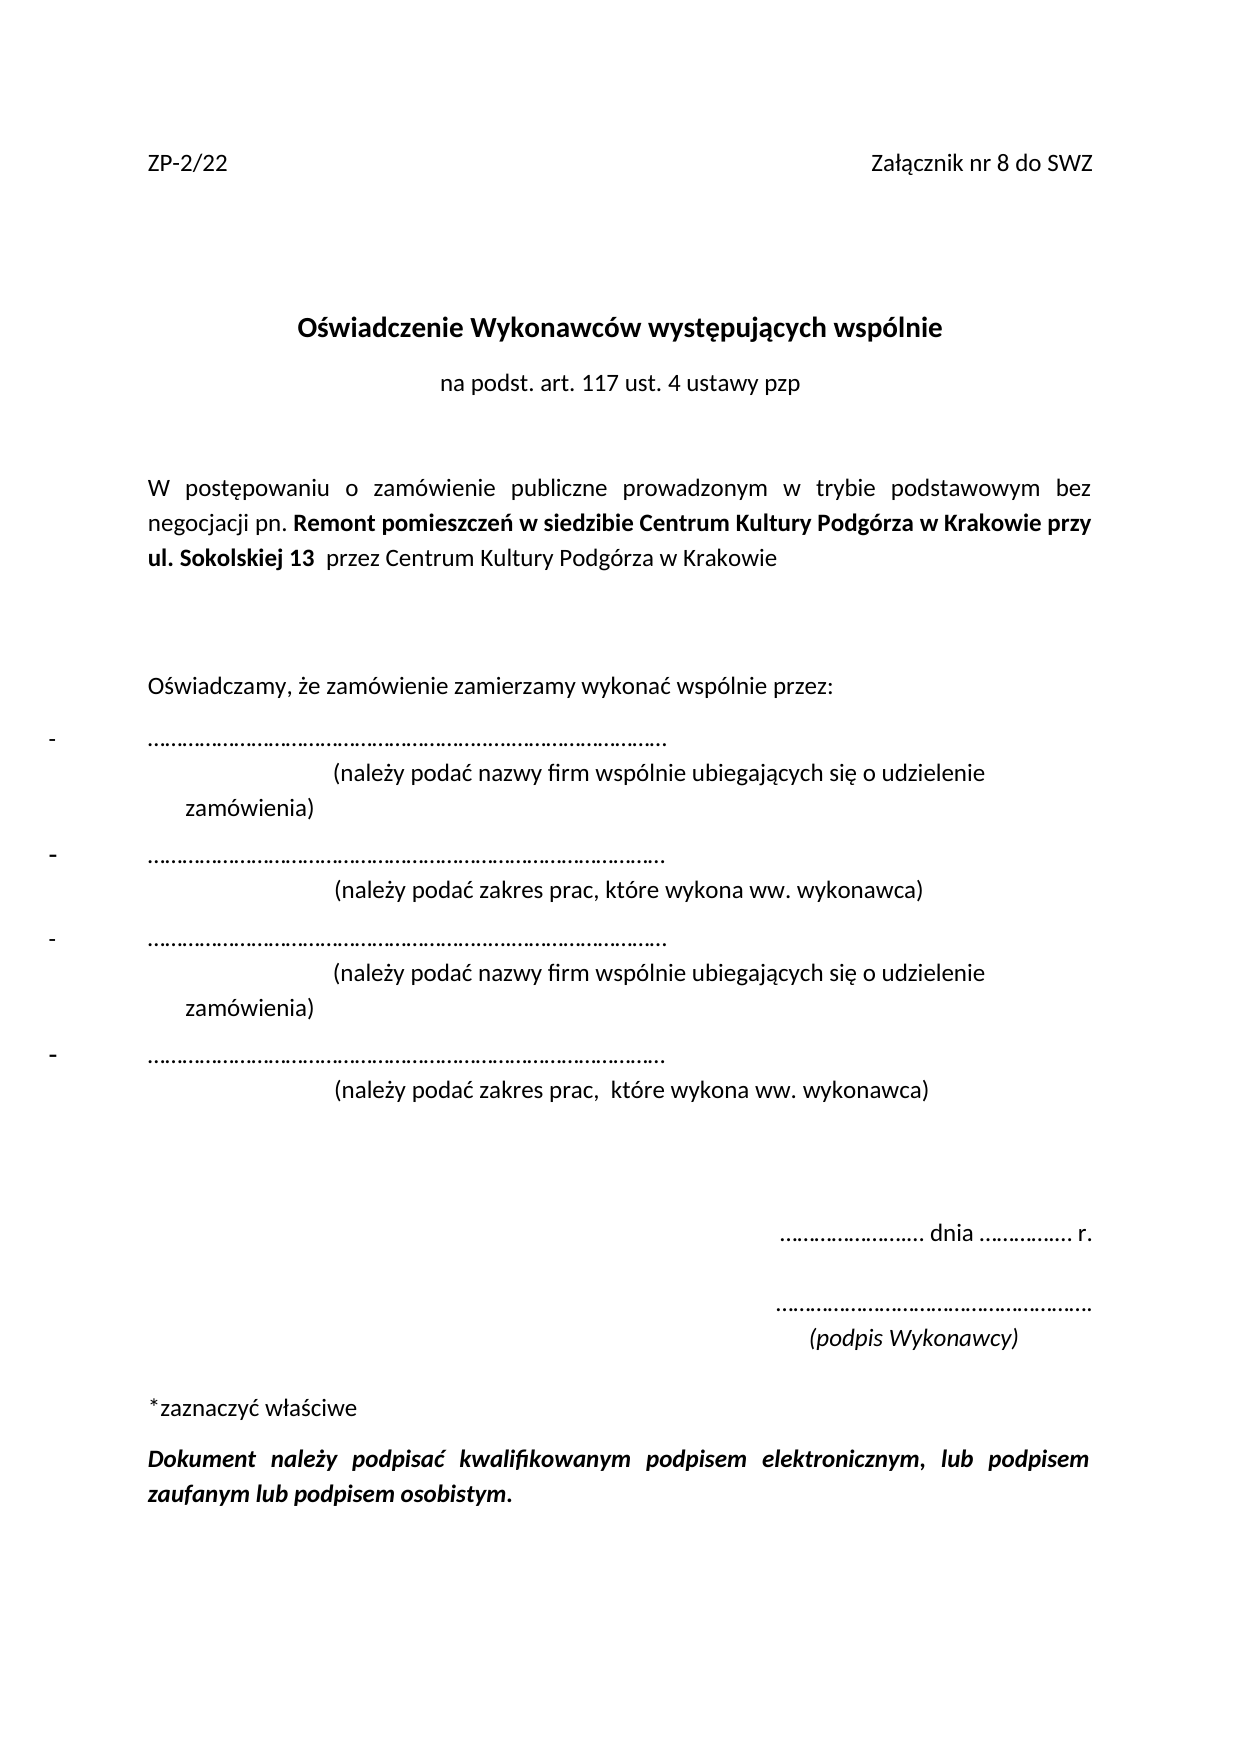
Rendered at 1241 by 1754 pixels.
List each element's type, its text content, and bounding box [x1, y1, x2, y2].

text (należy podać zakres prac, które wykona ww. wykonawca) [161, 874, 1093, 905]
text (należy podać nazwy firm wspólnie ubiegających się o udzielenie zamówienia) [86, 957, 1093, 1022]
text Oświadczamy, że zamówienie zamierzamy wykonać wspólnie przez: [148, 670, 1093, 701]
text ………………….… dnia ………….… r. [148, 1217, 1093, 1247]
list …………………………………………………..….……………………… [49, 722, 1093, 752]
text na podst. art. 117 ust. 4 ustawy pzp [148, 367, 1093, 397]
text (należy podać zakres prac, które wykona ww. wykonawca) [161, 1074, 1093, 1105]
text *zaznaczyć właściwe [148, 1392, 1093, 1422]
list …………………………………………………..….……………………… [49, 922, 1093, 952]
text (należy podać nazwy firm wspólnie ubiegających się o udzielenie zamówienia) [86, 757, 1093, 822]
text W postępowaniu o zamówienie publiczne prowadzonym w trybie podstawowym bez negocjacji pn. Remont pomieszczeń w siedzibie Centrum Kultury Podgórza w Krakowie przy ul. Sokolskiej 13 przez Centrum Kultury Podgórza w Krakowie [148, 472, 1093, 572]
list ……………………………………………………………………………… [49, 1039, 1093, 1070]
text Oświadczenie Wykonawców występujących wspólnie [148, 309, 1093, 345]
text Dokument należy podpisać kwalifikowanym podpisem elektronicznym, lub podpisem zaufanym lub podpisem osobistym. [148, 1443, 1093, 1509]
text ………………………………………………. [148, 1287, 1093, 1317]
text ZP-2/22 Załącznik nr 8 do SWZ [148, 148, 1093, 178]
text (podpis Wykonawcy) [664, 1322, 1093, 1352]
list ……………………………………………………………………………… [49, 839, 1093, 870]
